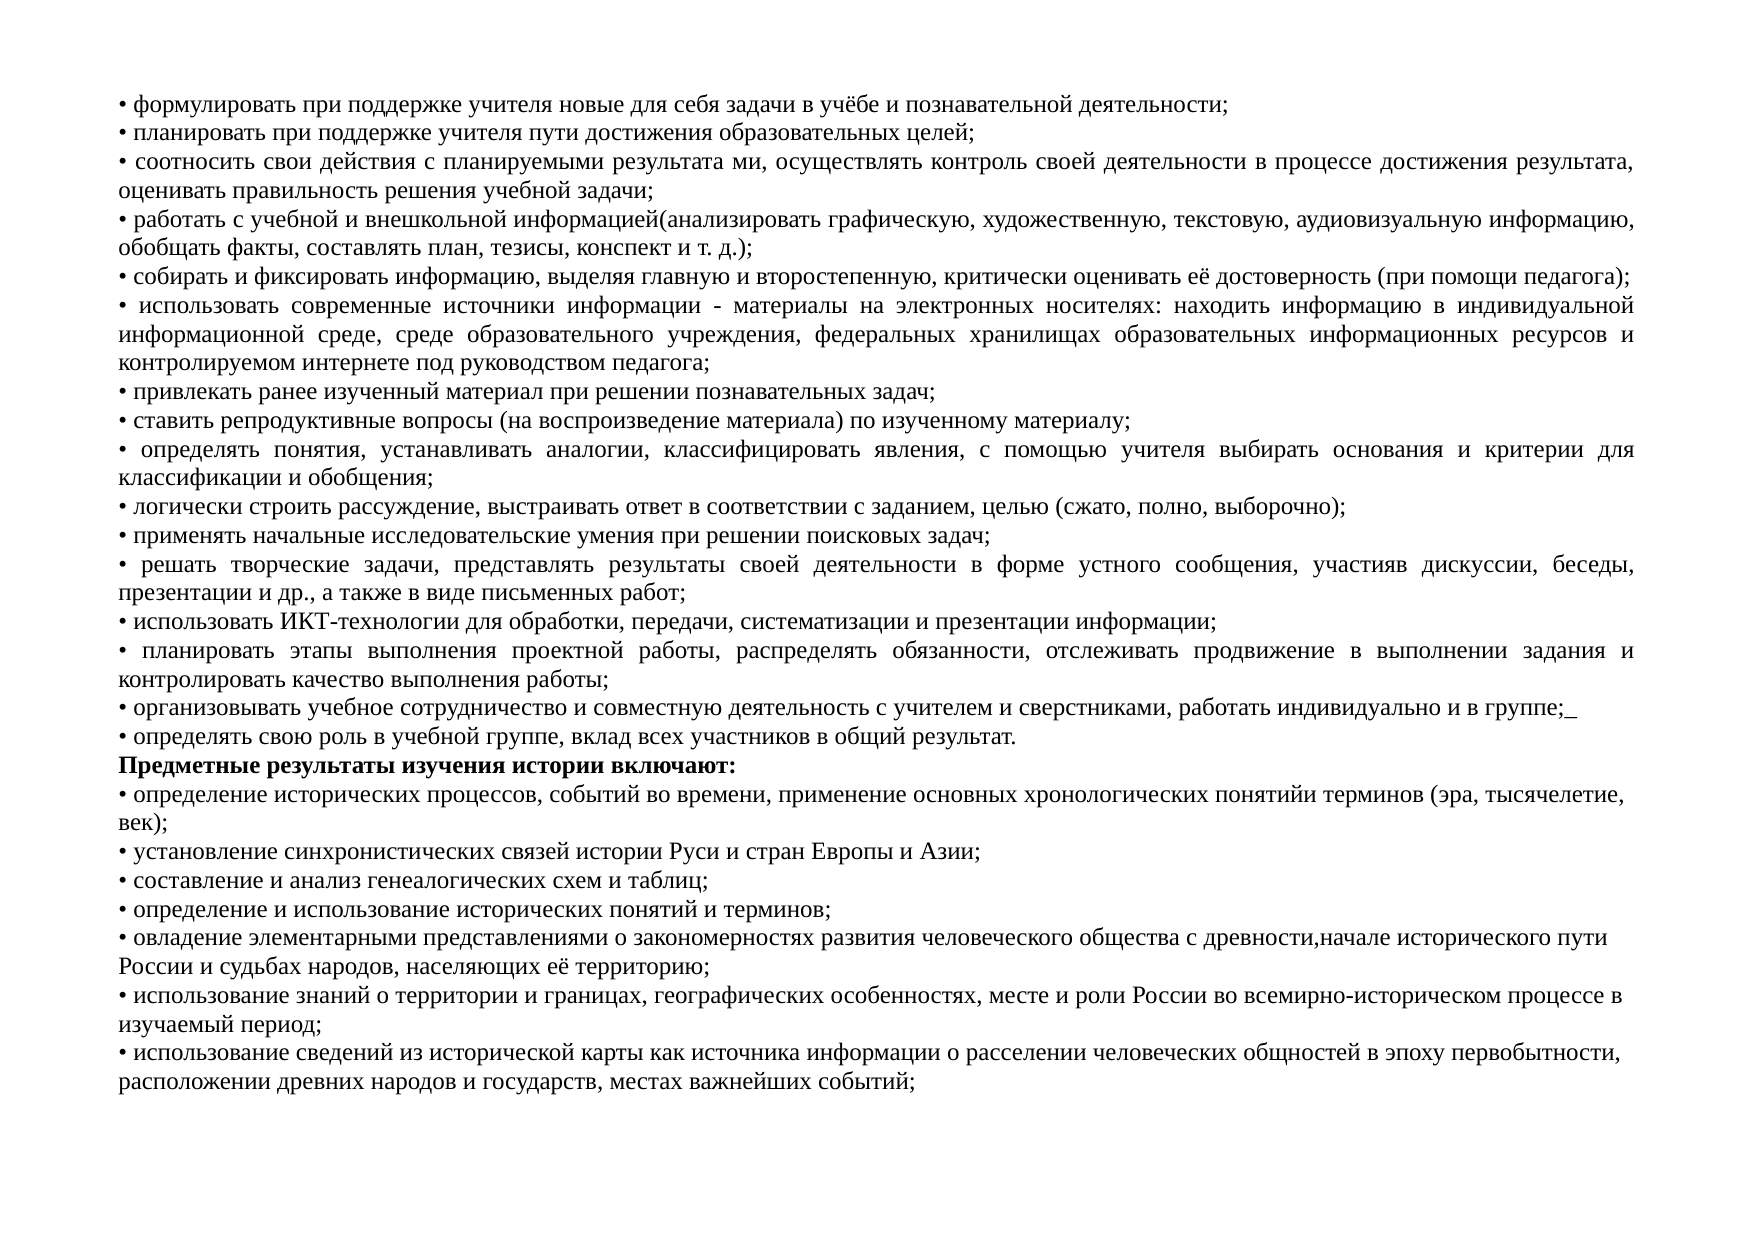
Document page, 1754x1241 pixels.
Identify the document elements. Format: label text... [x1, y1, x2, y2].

text • планировать этапы выполнения проектной работы, распределять обязанности, отслеживать продвижение в выполнении задания и контролировать качество выполнения работы; [118, 635, 1636, 692]
text • собирать и фиксировать информацию, выделяя главную и второстепенную, критически оценивать её достоверность (при помощи педагога); [118, 261, 1636, 290]
text • планировать при поддержке учителя пути достижения образовательных целей; [118, 117, 1636, 146]
text • использовать ИКТ-технологии для обработки, передачи, систематизации и презентации информации; [118, 606, 1636, 635]
text • решать творческие задачи, представлять результаты своей деятельности в форме устного сообщения, участияв дискуссии, беседы, презентации и др., а также в виде письменных работ; [118, 549, 1636, 606]
text • ставить репродуктивные вопросы (на воспроизведение материала) по изученному материалу; [118, 405, 1636, 434]
text • организовывать учебное сотрудничество и совместную деятельность с учителем и сверстниками, работать индивидуально и в группе;_ [118, 692, 1636, 721]
text • логически строить рассуждение, выстраивать ответ в соответствии с заданием, целью (сжато, полно, выборочно); [118, 491, 1636, 520]
text • овладение элементарными представлениями о закономерностях развития человеческого общества с древности,начале исторического пути России и судьбах народов, населяющих её территорию; [118, 922, 1636, 980]
text • составление и анализ генеалогических схем и таблиц; [118, 865, 1636, 894]
text • формулировать при поддержке учителя новые для себя задачи в учёбе и познавательной деятельности; [118, 89, 1636, 117]
text • соотносить свои действия с планируемыми результата ми, осуществлять контроль своей деятельности в процессе достижения результата, оценивать правильность решения учебной задачи; [118, 146, 1636, 204]
text • привлекать ранее изученный материал при решении познавательных задач; [118, 376, 1636, 405]
text • использовать современные источники информации - материалы на электронных носителях: находить информацию в индивидуальной информационной среде, среде образовательного учреждения, федеральных хранилищах образовательных информационных ресурсов и контролируемом интернете под руководством педагога; [118, 290, 1636, 376]
text • определять свою роль в учебной группе, вклад всех участников в общий результат. [118, 721, 1636, 750]
text • определение и использование исторических понятий и терминов; [118, 894, 1636, 922]
text • установление синхронистических связей истории Руси и стран Европы и Азии; [118, 836, 1636, 865]
text • использование сведений из исторической карты как источника информации о расселении человеческих общностей в эпоху первобытности, расположении древних народов и государств, местах важнейших событий; [118, 1037, 1636, 1095]
text Предметные результаты изучения истории включают: [118, 750, 1636, 779]
text • определение исторических процессов, событий во времени, применение основных хронологических понятийи терминов (эра, тысячелетие, век); [118, 779, 1636, 836]
text • применять начальные исследовательские умения при решении поисковых задач; [118, 520, 1636, 549]
text • работать с учебной и внешкольной информацией(анализировать графическую, художественную, текстовую, аудиовизуальную информацию, обобщать факты, составлять план, тезисы, конспект и т. д.); [118, 204, 1636, 261]
text • использование знаний о территории и границах, географических особенностях, месте и роли России во всемирно-историческом процессе в изучаемый период; [118, 980, 1636, 1037]
text • определять понятия, устанавливать аналогии, классифицировать явления, с помощью учителя выбирать основания и критерии для классификации и обобщения; [118, 434, 1636, 491]
